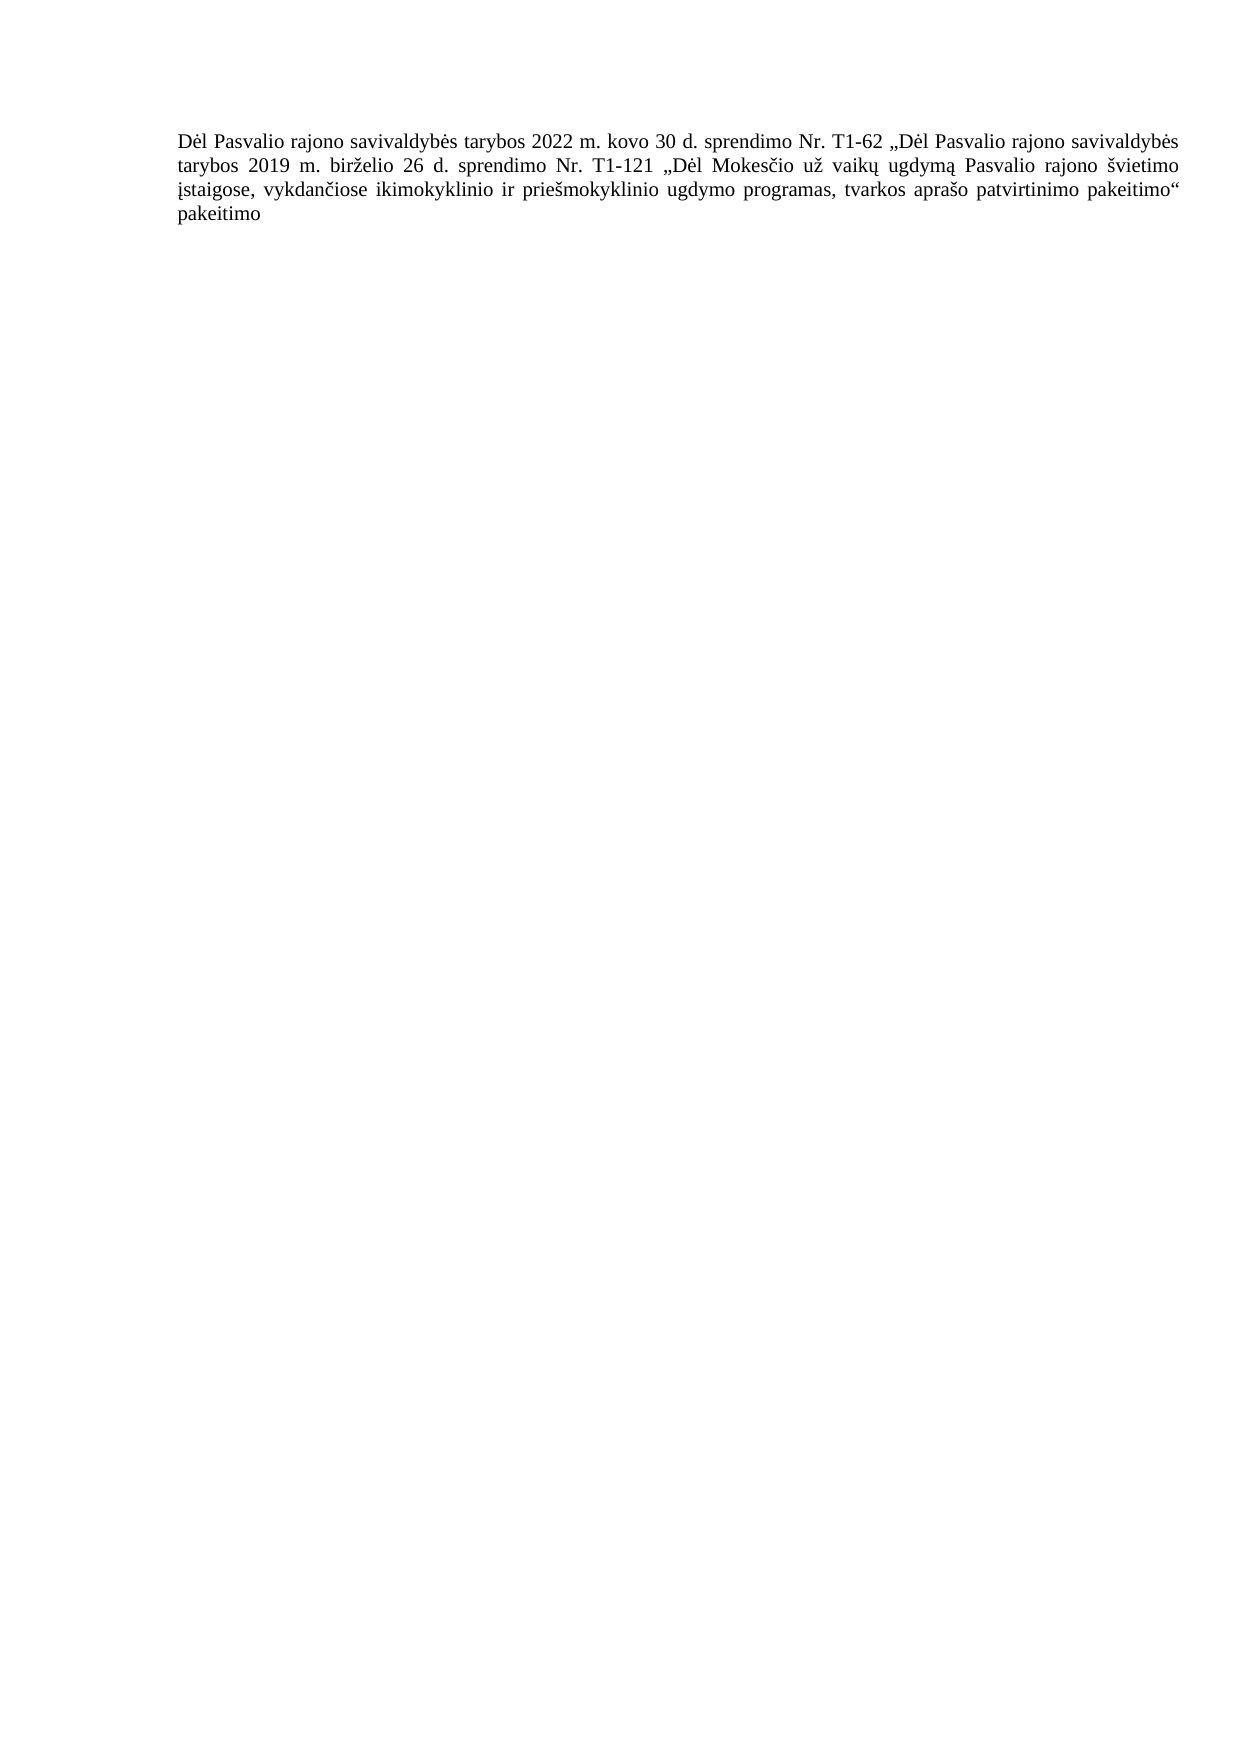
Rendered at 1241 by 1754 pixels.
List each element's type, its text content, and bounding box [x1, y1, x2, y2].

text Dėl Pasvalio rajono savivaldybės tarybos 2022 m. kovo 30 d. sprendimo Nr. T1-62 „Dėl Pasvalio rajono savivaldybės tarybos 2019 m. birželio 26 d. sprendimo Nr. T1-121 „Dėl Mokesčio už vaikų ugdymą Pasvalio rajono švietimo įstaigose, vykdančiose ikimokyklinio ir priešmokyklinio ugdymo programas, tvarkos aprašo patvirtinimo pakeitimo“ pakeitimo [177, 129, 1181, 225]
